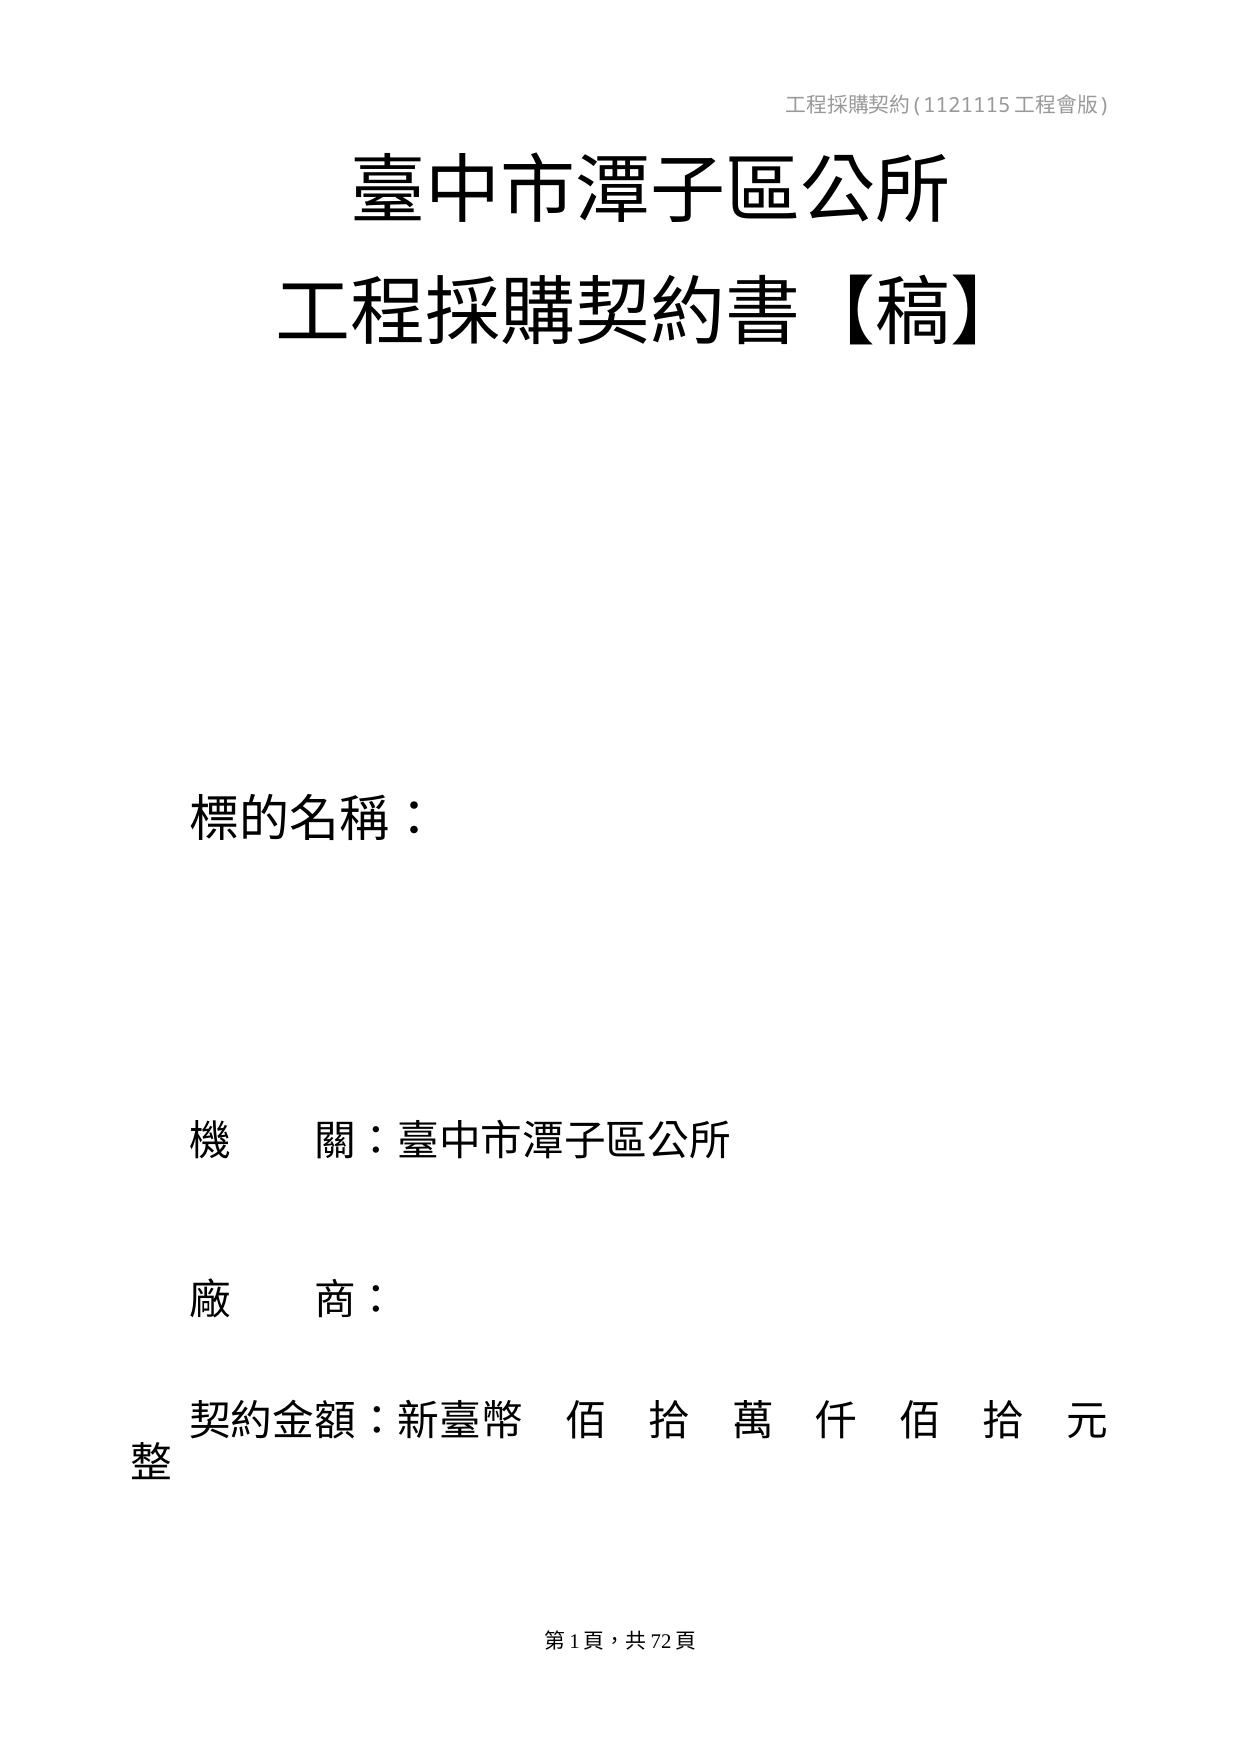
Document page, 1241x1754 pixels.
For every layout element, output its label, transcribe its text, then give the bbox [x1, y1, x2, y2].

text 工程採購契約書【稿】 [130, 251, 1110, 360]
text 機 關：臺中市潭子區公所 [130, 1107, 1110, 1167]
text 標的名稱： [130, 778, 1110, 850]
text 契約金額：新臺幣 佰 拾 萬 仟 佰 拾 元整 [130, 1402, 1110, 1486]
text 廠 商： [130, 1266, 1110, 1327]
text 臺中市潭子區公所 [130, 130, 1110, 238]
